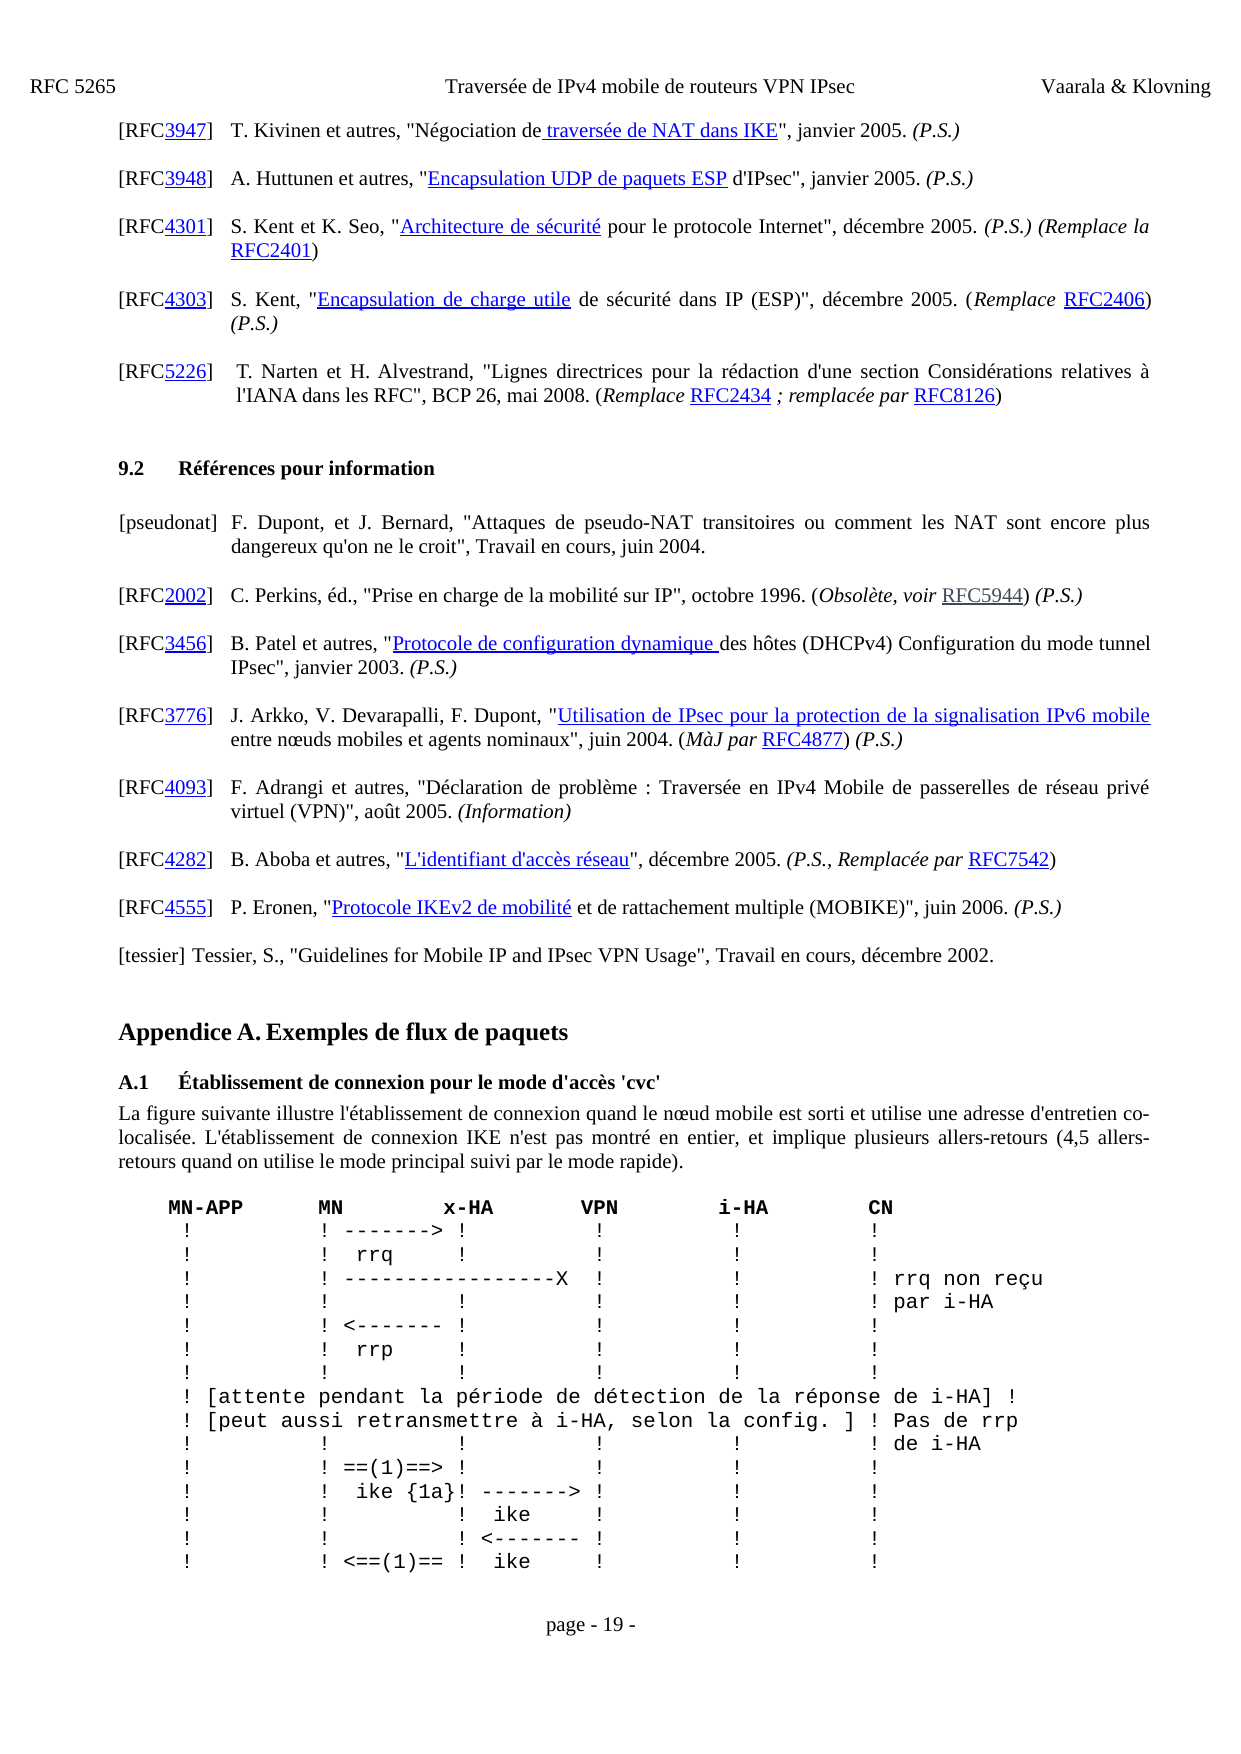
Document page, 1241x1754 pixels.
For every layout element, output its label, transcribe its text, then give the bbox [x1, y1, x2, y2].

text ! [attente pendant la période de détection de la réponse de i-HA] ! [118, 1386, 1152, 1410]
text [RFC3947] T. Kivinen et autres, "Négociation de traversée de NAT dans IKE", janvier 2005. (P.S.) [118, 118, 1152, 142]
subtitle 9.2 Références pour information [118, 456, 1152, 480]
text ! ! ==(1)==> ! ! ! ! [118, 1457, 1152, 1481]
text ! ! -----------------X ! ! ! rrq non reçu [118, 1268, 1152, 1291]
text ! ! rrp ! ! ! ! [118, 1339, 1152, 1362]
text [RFC4301] S. Kent et K. Seo, "Architecture de sécurité pour le protocole Internet", décembre 2005. (P.S.) (Remplace la RFC2401) [118, 214, 1152, 262]
text ! ! <------- ! ! ! ! [118, 1315, 1152, 1339]
text [RFC4282] B. Aboba et autres, "L'identifiant d'accès réseau", décembre 2005. (P.S., Remplacée par RFC7542) [118, 847, 1152, 871]
text [RFC4303] S. Kent, "Encapsulation de charge utile de sécurité dans IP (ESP)", décembre 2005. (Remplace RFC2406) (P.S.) [118, 287, 1152, 335]
text ! ! ! ! ! ! de i-HA [118, 1433, 1152, 1457]
text ! ! <==(1)== ! ike ! ! ! [118, 1552, 1152, 1575]
text ! [peut aussi retransmettre à i-HA, selon la config. ] ! Pas de rrp [118, 1410, 1152, 1433]
text ! ! -------> ! ! ! ! [118, 1221, 1152, 1244]
text ! ! rrq ! ! ! ! [118, 1244, 1152, 1268]
text ! ! ike {1a}! -------> ! ! ! [118, 1481, 1152, 1504]
text [RFC3948] A. Huttunen et autres, "Encapsulation UDP de paquets ESP d'IPsec", janvier 2005. (P.S.) [118, 166, 1152, 190]
text ! ! ! ! ! ! [118, 1362, 1152, 1386]
subtitle A.1 Établissement de connexion pour le mode d'accès 'cvc' [118, 1070, 1152, 1094]
text [RFC5226] T. Narten et H. Alvestrand, "Lignes directrices pour la rédaction d'une section Considérations relatives à l'IANA dans les RFC", BCP 26, mai 2008. (Remplace RFC2434 ; remplacée par RFC8126) [118, 359, 1152, 407]
text ! ! ! ! ! ! par i-HA [118, 1291, 1152, 1315]
text ! ! ! ike ! ! ! [118, 1504, 1152, 1528]
text ! ! ! <------- ! ! ! [118, 1528, 1152, 1552]
text [tessier] Tessier, S., "Guidelines for Mobile IP and IPsec VPN Usage", Travail en cours, décembre 2002. [118, 943, 1152, 967]
text [RFC3776] J. Arkko, V. Devarapalli, F. Dupont, "Utilisation de IPsec pour la protection de la signalisation IPv6 mobile entre nœuds mobiles et agents nominaux", juin 2004. (MàJ par RFC4877) (P.S.) [118, 703, 1152, 751]
text [RFC4555] P. Eronen, "Protocole IKEv2 de mobilité et de rattachement multiple (MOBIKE)", juin 2006. (P.S.) [118, 895, 1152, 919]
text MN-APP MN x-HA VPN i-HA CN [118, 1197, 1152, 1221]
text [RFC3456] B. Patel et autres, "Protocole de configuration dynamique des hôtes (DHCPv4) Configuration du mode tunnel IPsec", janvier 2003. (P.S.) [118, 631, 1152, 679]
text [RFC2002] C. Perkins, éd., "Prise en charge de la mobilité sur IP", octobre 1996. (Obsolète, voir RFC5944) (P.S.) [118, 582, 1152, 607]
text La figure suivante illustre l'établissement de connexion quand le nœud mobile est sorti et utilise une adresse d'entretien co-localisée. L'établissement de connexion IKE n'est pas montré en entier, et implique plusieurs allers-retours (4,5 allers-retours quand on utilise le mode principal suivi par le mode rapide). [118, 1101, 1152, 1173]
subtitle Appendice A. Exemples de flux de paquets [118, 1017, 1152, 1045]
text [pseudonat] F. Dupont, et J. Bernard, "Attaques de pseudo-NAT transitoires ou comment les NAT sont encore plus dangereux qu'on ne le croit", Travail en cours, juin 2004. [119, 510, 1152, 558]
text [RFC4093] F. Adrangi et autres, "Déclaration de problème : Traversée en IPv4 Mobile de passerelles de réseau privé virtuel (VPN)", août 2005. (Information) [118, 775, 1152, 823]
